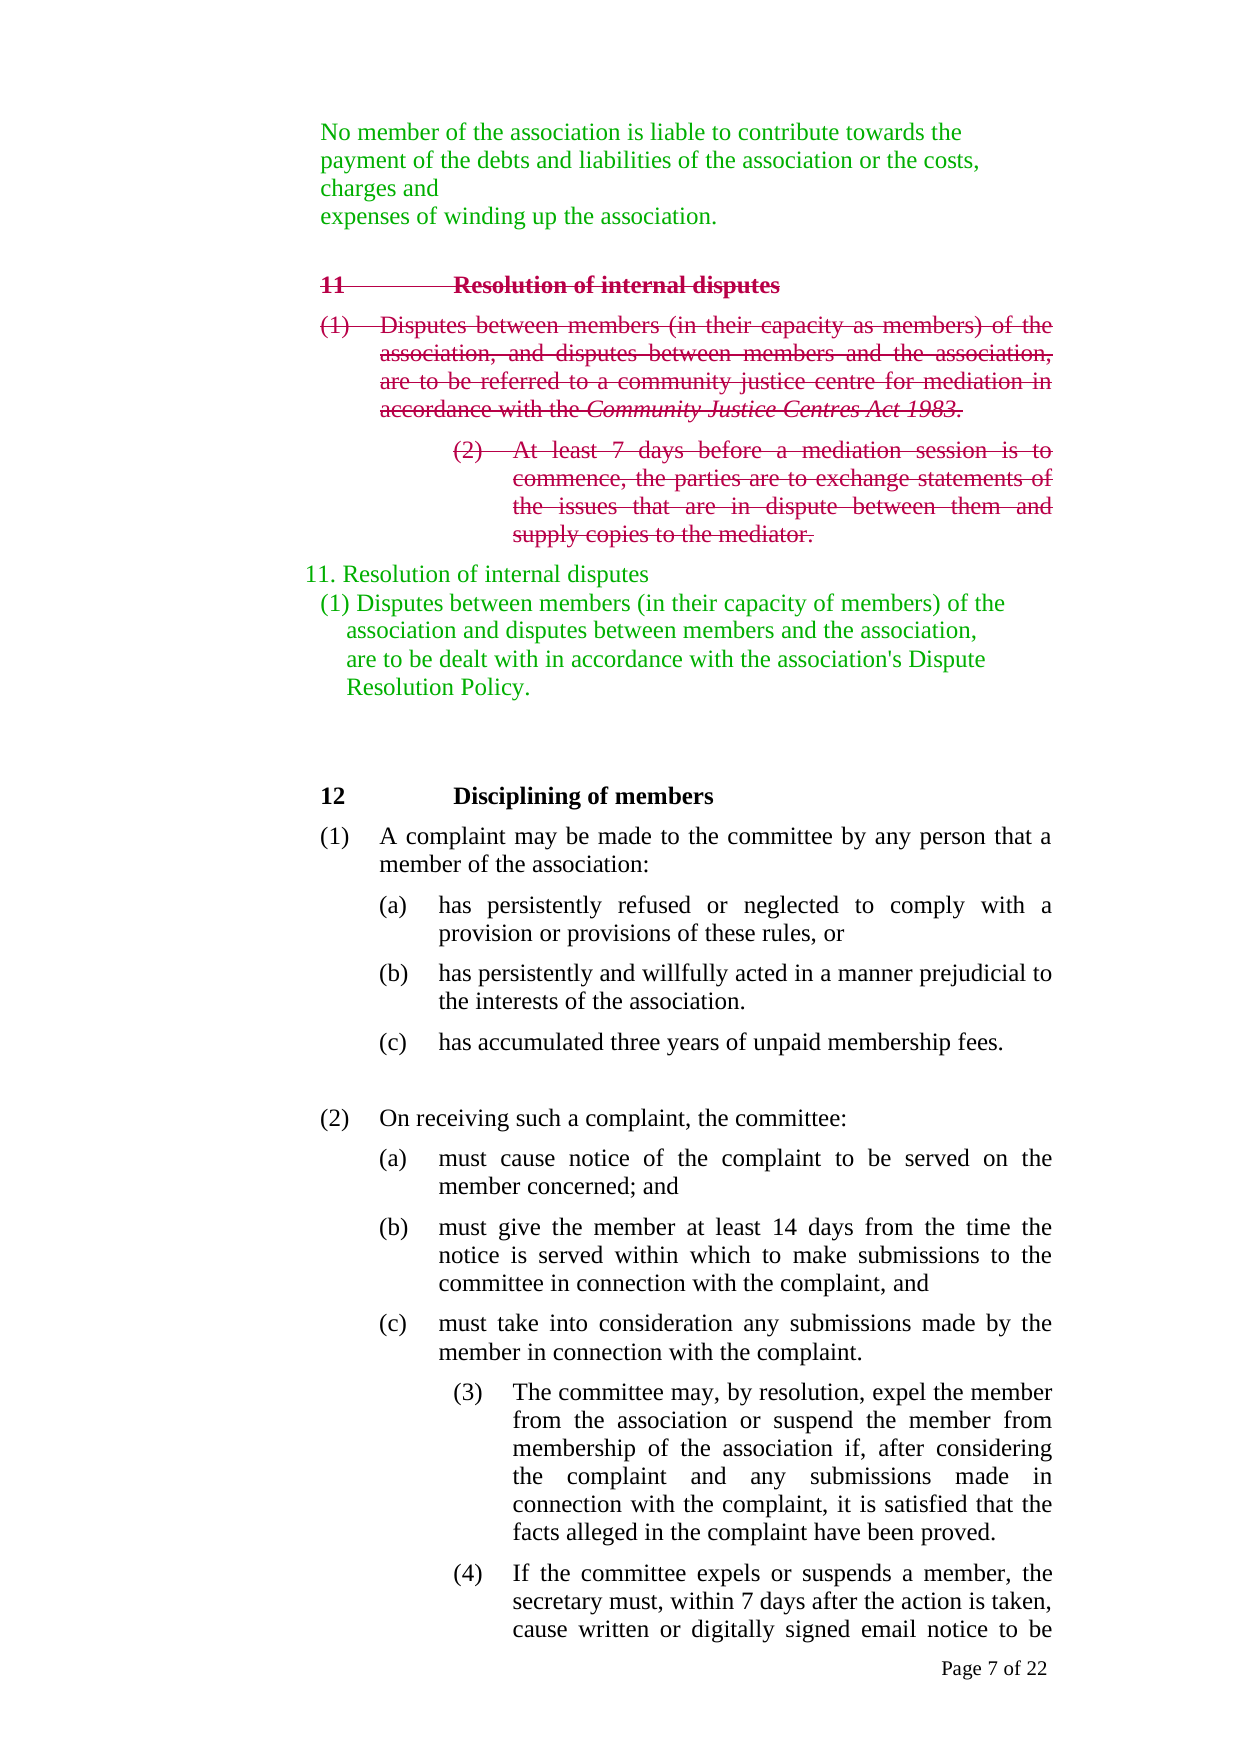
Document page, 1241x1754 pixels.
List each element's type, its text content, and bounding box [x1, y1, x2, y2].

list At least 7 days before a mediation session is to commence, the parties are to exchange statements of the issues that are in dispute between them and supply copies to the mediator. [453, 436, 1053, 451]
text Resolution Policy. [320, 672, 1053, 701]
text are to be dealt with in accordance with the association's Dispute [320, 644, 1053, 672]
list A complaint may be made to the committee by any person that a member of the association: [320, 822, 1053, 878]
list must take into consideration any submissions made by the member in connection with the complaint. [379, 1309, 1053, 1365]
list has accumulated three years of unpaid membership fees. [379, 1028, 1053, 1056]
list must give the member at least 14 days from the time the notice is served within which to make submissions to the committee in connection with the complaint, and [379, 1213, 1053, 1297]
text (1) Disputes between members (in their capacity of members) of the [320, 588, 1053, 616]
list must cause notice of the complaint to be served on the member concerned; and [379, 1144, 1053, 1200]
subtitle Disciplining of members [320, 782, 1053, 809]
text No member of the association is liable to contribute towards the payment of the debts and liabilities of the association or the costs, charges and [320, 118, 1053, 202]
list If the committee expels or suspends a member, the secretary must, within 7 days after the action is taken, cause written or digitally signed email notice to be [453, 1558, 1053, 1643]
list 11. Resolution of internal disputes [245, 560, 1053, 588]
list Disputes between members (in their capacity as members) of the association, and disputes between members and the association, are to be referred to a community justice centre for mediation in accordance with the Community Justice Centres Act 1983. [320, 311, 1053, 326]
list Disputes between members (in their capacity as members) of the association, and disputes between members and the association, are to be referred to a community justice centre for mediation in accordance with the Community Justice Centres Act 1983. [320, 327, 1053, 423]
list has persistently and willfully acted in a manner prejudicial to the interests of the association. [379, 959, 1053, 1015]
text expenses of winding up the association. [320, 202, 1053, 230]
list The committee may, by resolution, expel the member from the association or suspend the member from membership of the association if, after considering the complaint and any submissions made in connection with the complaint, it is satisfied that the facts alleged in the complaint have been proved. [453, 1378, 1053, 1546]
list At least 7 days before a mediation session is to commence, the parties are to exchange statements of the issues that are in dispute between them and supply copies to the mediator. [453, 452, 1053, 548]
list On receiving such a complaint, the committee: [320, 1104, 1053, 1132]
text association and disputes between members and the association, [320, 616, 1053, 644]
list has persistently refused or neglected to comply with a provision or provisions of these rules, or [379, 891, 1053, 947]
subtitle Resolution of internal disputes [320, 271, 1053, 299]
